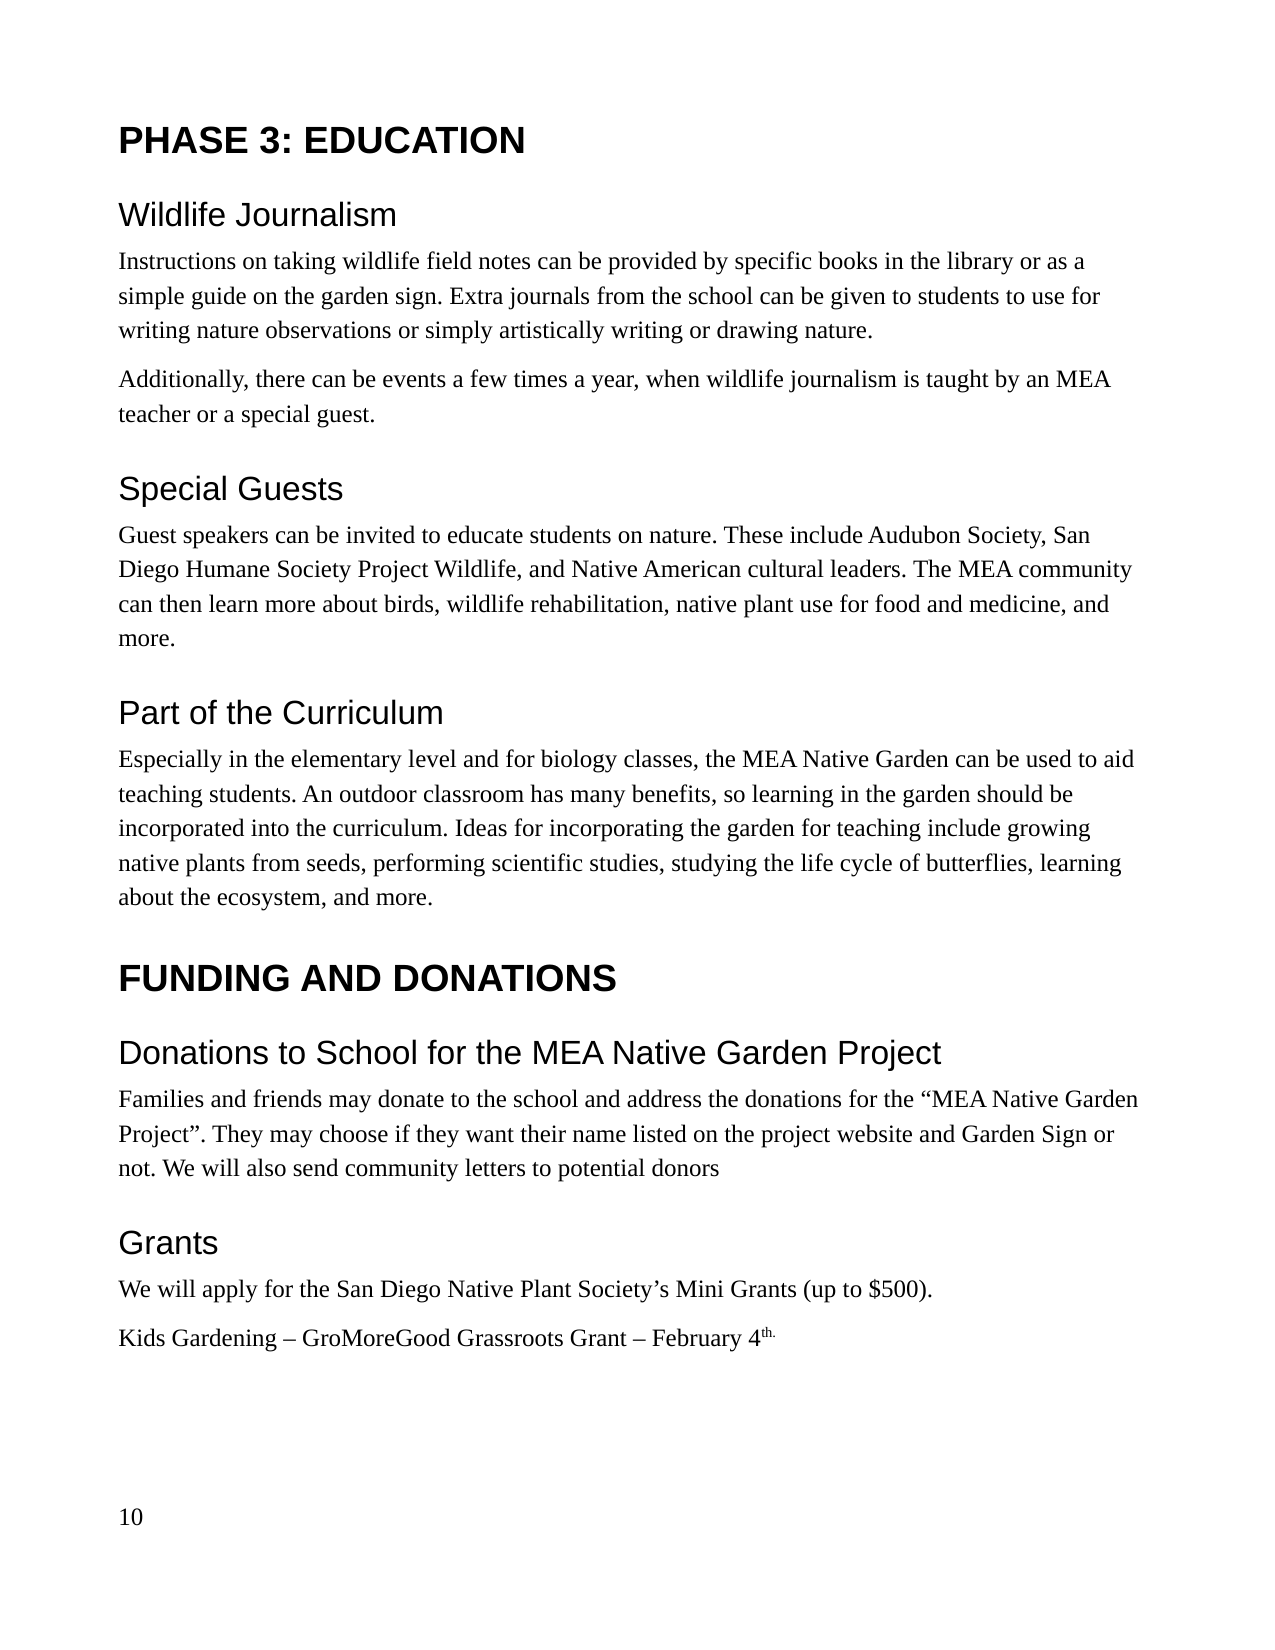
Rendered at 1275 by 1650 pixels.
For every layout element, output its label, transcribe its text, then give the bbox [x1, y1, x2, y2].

text Especially in the elementary level and for biology classes, the MEA Native Garden can be used to aid teaching students. An outdoor classroom has many benefits, so learning in the garden should be incorporated into the curriculum. Ideas for incorporating the garden for teaching include growing native plants from seeds, performing scientific studies, studying the life cycle of butterflies, learning about the ecosystem, and more. [118, 744, 1157, 911]
subtitle Grants [118, 1223, 1157, 1262]
text Guest speakers can be invited to educate students on nature. These include Audubon Society, San Diego Humane Society Project Wildlife, and Native American cultural leaders. The MEA community can then learn more about birds, wildlife rehabilitation, native plant use for food and medicine, and more. [118, 520, 1157, 652]
subtitle Wildlife Journalism [118, 195, 1157, 234]
text Kids Gardening – GroMoreGood Grassroots Grant – February 4th. [118, 1323, 1157, 1352]
subtitle Donations to School for the MEA Native Garden Project [118, 1033, 1157, 1072]
text Families and friends may donate to the school and address the donations for the “MEA Native Garden Project”. They may choose if they want their name listed on the project website and Garden Sign or not. We will also send community letters to potential donors [118, 1084, 1157, 1182]
text Additionally, there can be events a few times a year, when wildlife journalism is taught by an MEA teacher or a special guest. [118, 364, 1157, 427]
subtitle FUNDING AND DONATIONS [118, 956, 1157, 1000]
subtitle Special Guests [118, 469, 1157, 507]
subtitle PHASE 3: EDUCATION [118, 118, 1157, 162]
text We will apply for the San Diego Native Plant Society’s Mini Grants (up to $500). [118, 1274, 1157, 1303]
text Instructions on taking wildlife field notes can be provided by specific books in the library or as a simple guide on the garden sign. Extra journals from the school can be given to students to use for writing nature observations or simply artistically writing or drawing nature. [118, 246, 1157, 344]
subtitle Part of the Curriculum [118, 693, 1157, 732]
